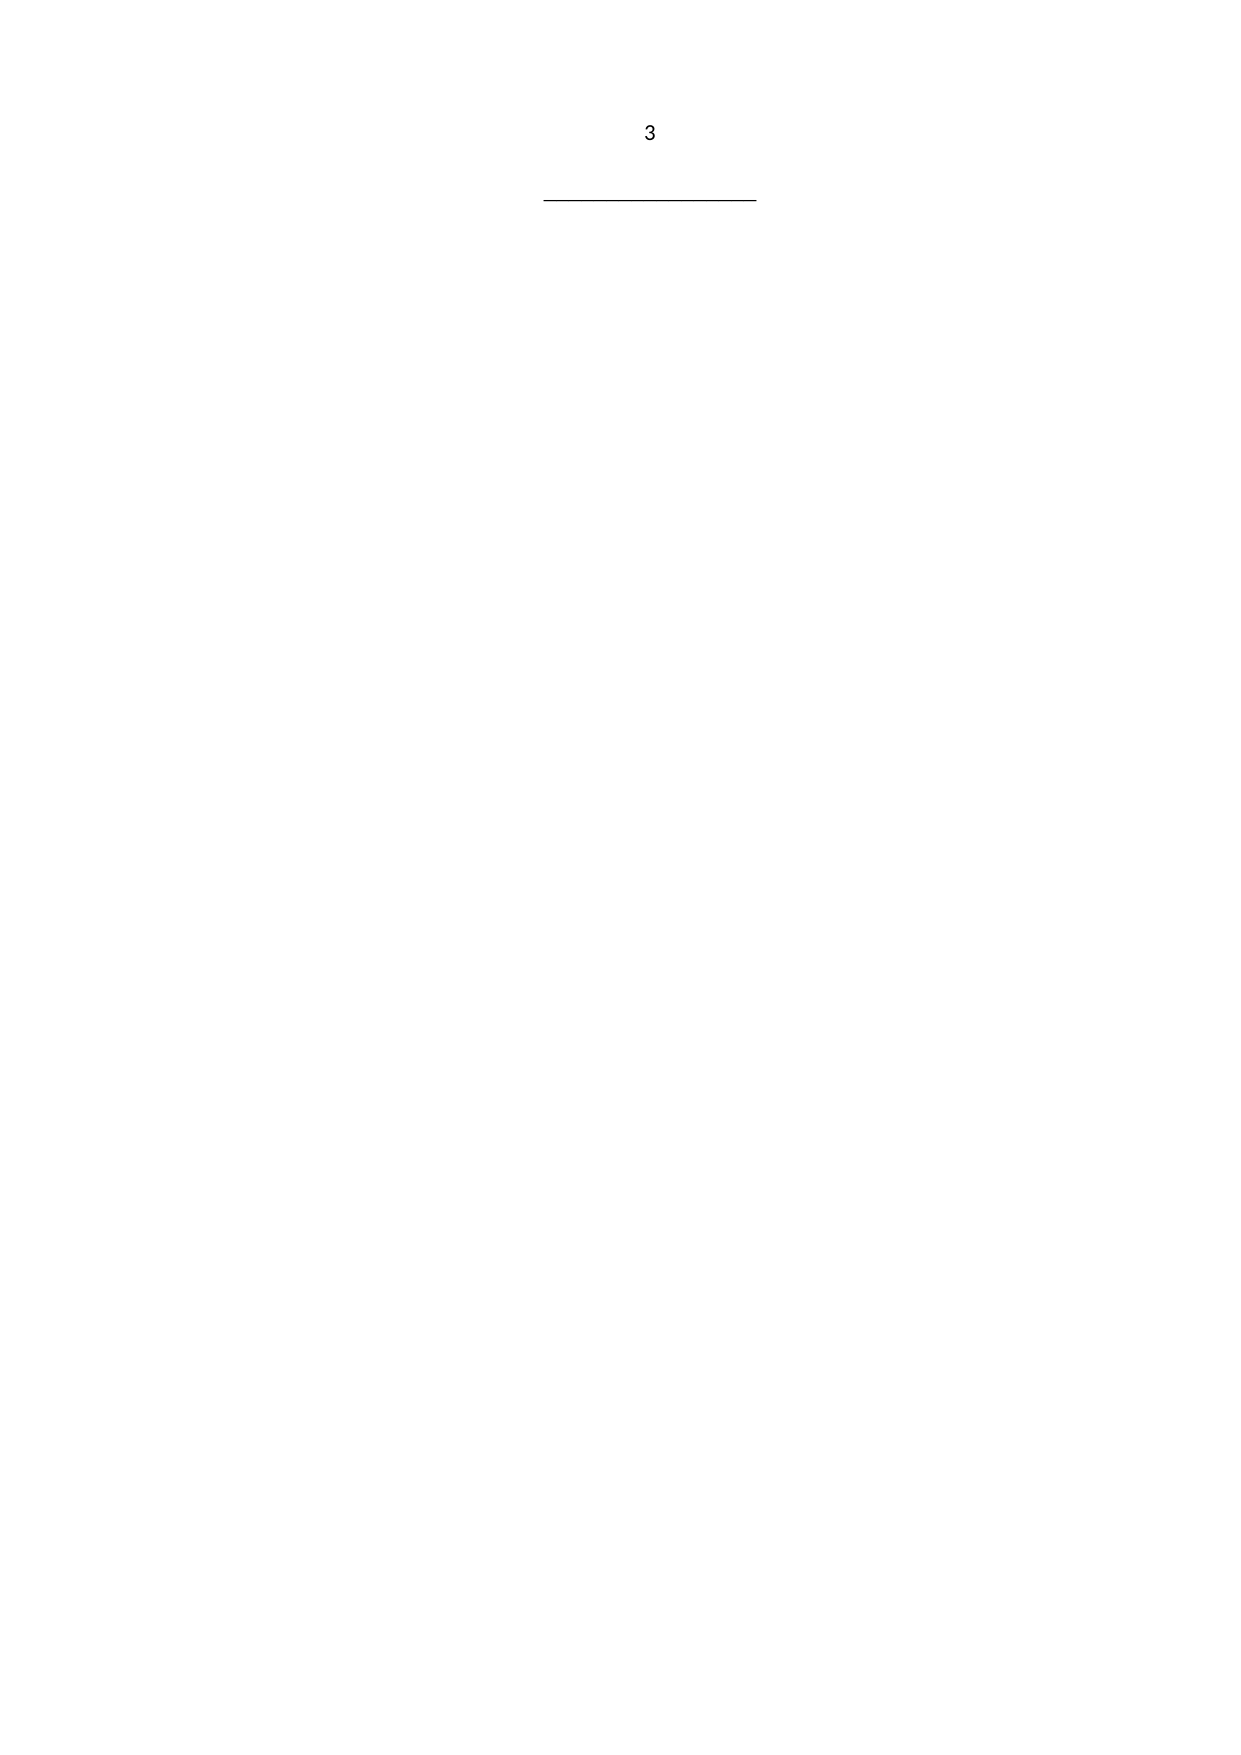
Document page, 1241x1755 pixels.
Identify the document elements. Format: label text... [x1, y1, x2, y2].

text _________________ [177, 175, 1122, 204]
